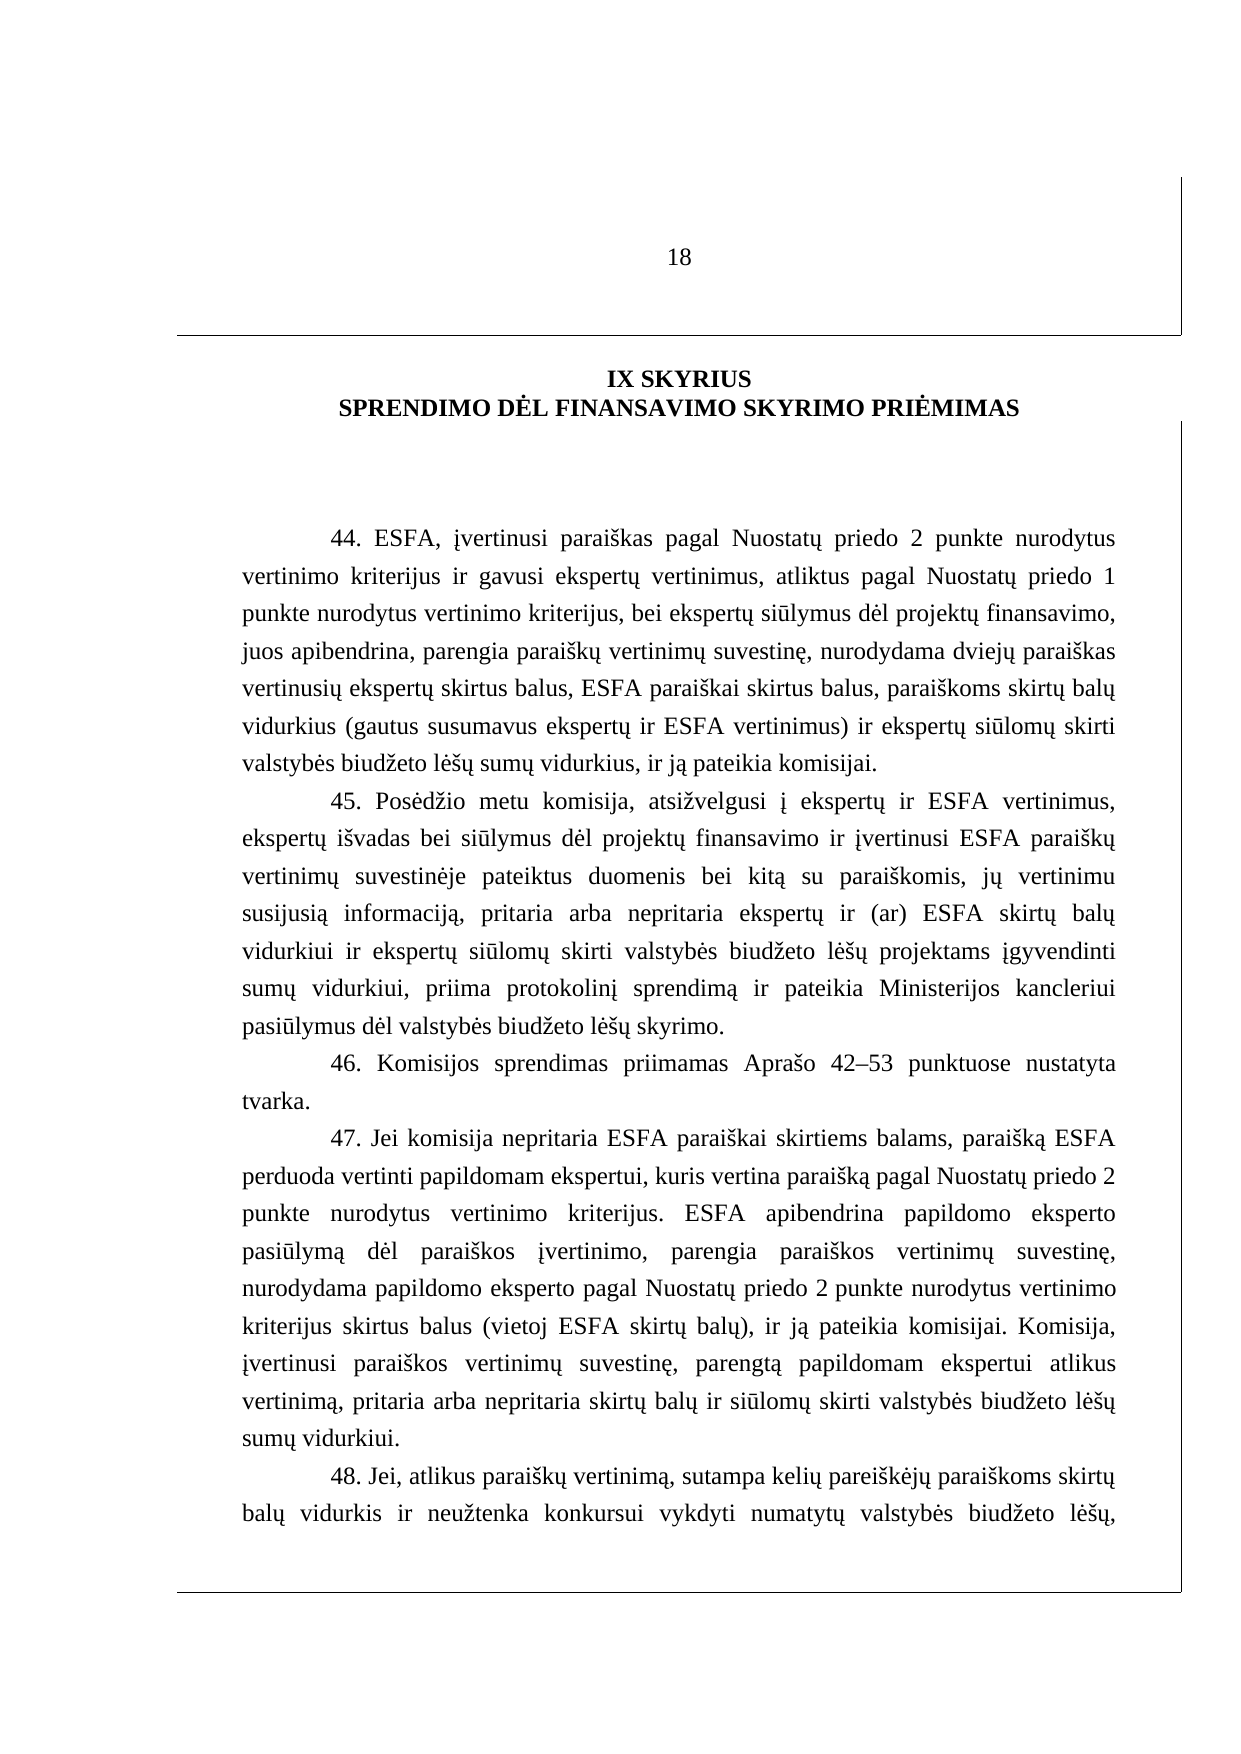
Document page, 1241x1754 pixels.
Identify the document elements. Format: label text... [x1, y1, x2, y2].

text 46. Komisijos sprendimas priimamas Aprašo 42–53 punktuose nustatyta tvarka. [177, 1040, 1181, 1115]
text 45. Posėdžio metu komisija, atsižvelgusi į ekspertų ir ESFA vertinimus, ekspertų išvadas bei siūlymus dėl projektų finansavimo ir įvertinusi ESFA paraiškų vertinimų suvestinėje pateiktus duomenis bei kitą su paraiškomis, jų vertinimu susijusią informaciją, pritaria arba nepritaria ekspertų ir (ar) ESFA skirtų balų vidurkiui ir ekspertų siūlomų skirti valstybės biudžeto lėšų projektams įgyvendinti sumų vidurkiui, priima protokolinį sprendimą ir pateikia Ministerijos kancleriui pasiūlymus dėl valstybės biudžeto lėšų skyrimo. [177, 777, 1181, 1040]
text SPRENDIMO DĖL FINANSAVIMO SKYRIMO PRIĖMIMAS [177, 393, 1181, 421]
text 48. Jei, atlikus paraiškų vertinimą, sutampa kelių pareiškėjų paraiškoms skirtų balų vidurkis ir neužtenka konkursui vykdyti numatytų valstybės biudžeto lėšų, [177, 1452, 1181, 1592]
text 44. ESFA, įvertinusi paraiškas pagal Nuostatų priedo 2 punkte nurodytus vertinimo kriterijus ir gavusi ekspertų vertinimus, atliktus pagal Nuostatų priedo 1 punkte nurodytus vertinimo kriterijus, bei ekspertų siūlymus dėl projektų finansavimo, juos apibendrina, parengia paraiškų vertinimų suvestinę, nurodydama dviejų paraiškas vertinusių ekspertų skirtus balus, ESFA paraiškai skirtus balus, paraiškoms skirtų balų vidurkius (gautus susumavus ekspertų ir ESFA vertinimus) ir ekspertų siūlomų skirti valstybės biudžeto lėšų sumų vidurkius, ir ją pateikia komisijai. [177, 515, 1181, 777]
text 47. Jei komisija nepritaria ESFA paraiškai skirtiems balams, paraišką ESFA perduoda vertinti papildomam ekspertui, kuris vertina paraišką pagal Nuostatų priedo 2 punkte nurodytus vertinimo kriterijus. ESFA apibendrina papildomo eksperto pasiūlymą dėl paraiškos įvertinimo, parengia paraiškos vertinimų suvestinę, nurodydama papildomo eksperto pagal Nuostatų priedo 2 punkte nurodytus vertinimo kriterijus skirtus balus (vietoj ESFA skirtų balų), ir ją pateikia komisijai. Komisija, įvertinusi paraiškos vertinimų suvestinę, parengtą papildomam ekspertui atlikus vertinimą, pritaria arba nepritaria skirtų balų ir siūlomų skirti valstybės biudžeto lėšų sumų vidurkiui. [177, 1115, 1181, 1452]
text IX SKYRIUS [177, 364, 1181, 393]
